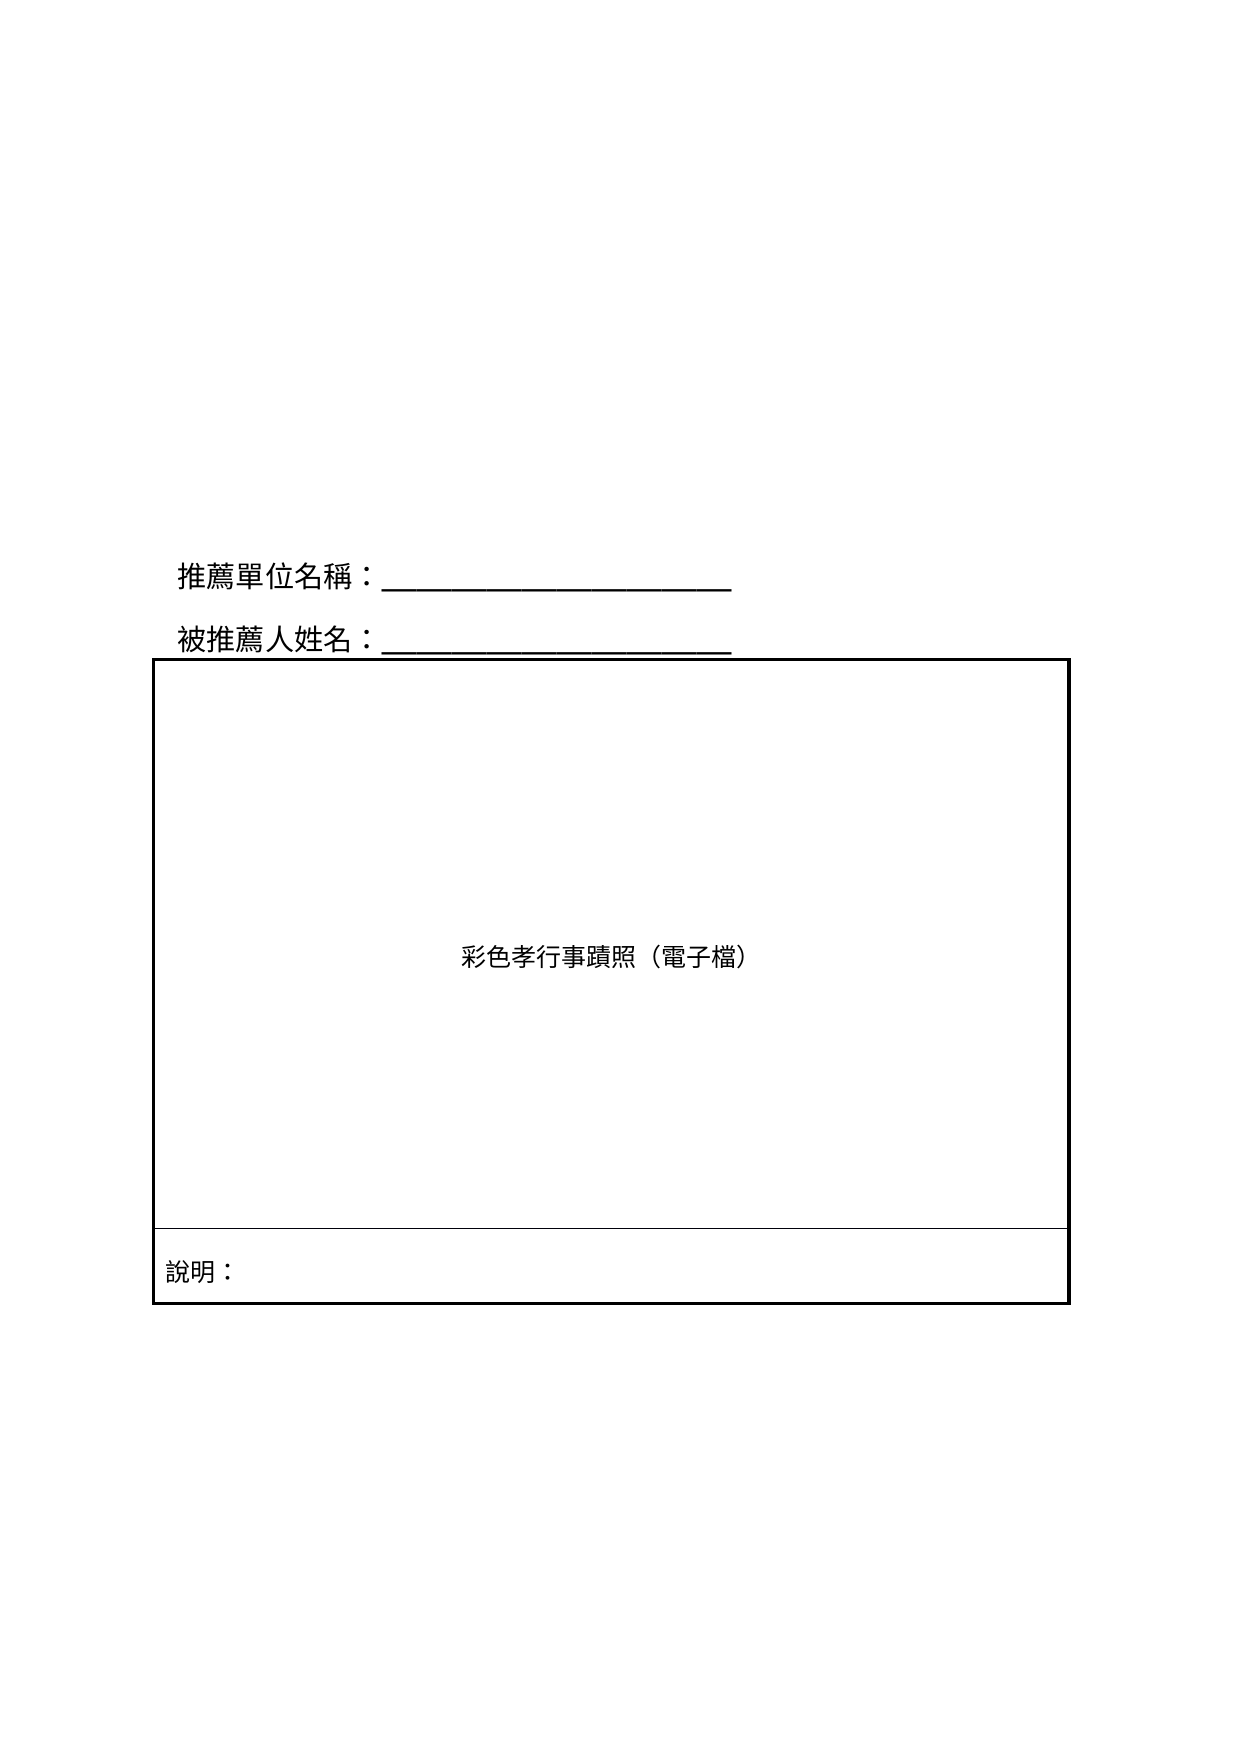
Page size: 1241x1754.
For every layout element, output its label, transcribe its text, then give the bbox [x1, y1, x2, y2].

table_header 彩色孝行事蹟照（電子檔） [155, 661, 1067, 1228]
table_cell 說明： [155, 1229, 1067, 1302]
text 被推薦人姓名：____________________ [177, 596, 1092, 658]
text 推薦單位名稱：____________________ [177, 533, 1092, 596]
